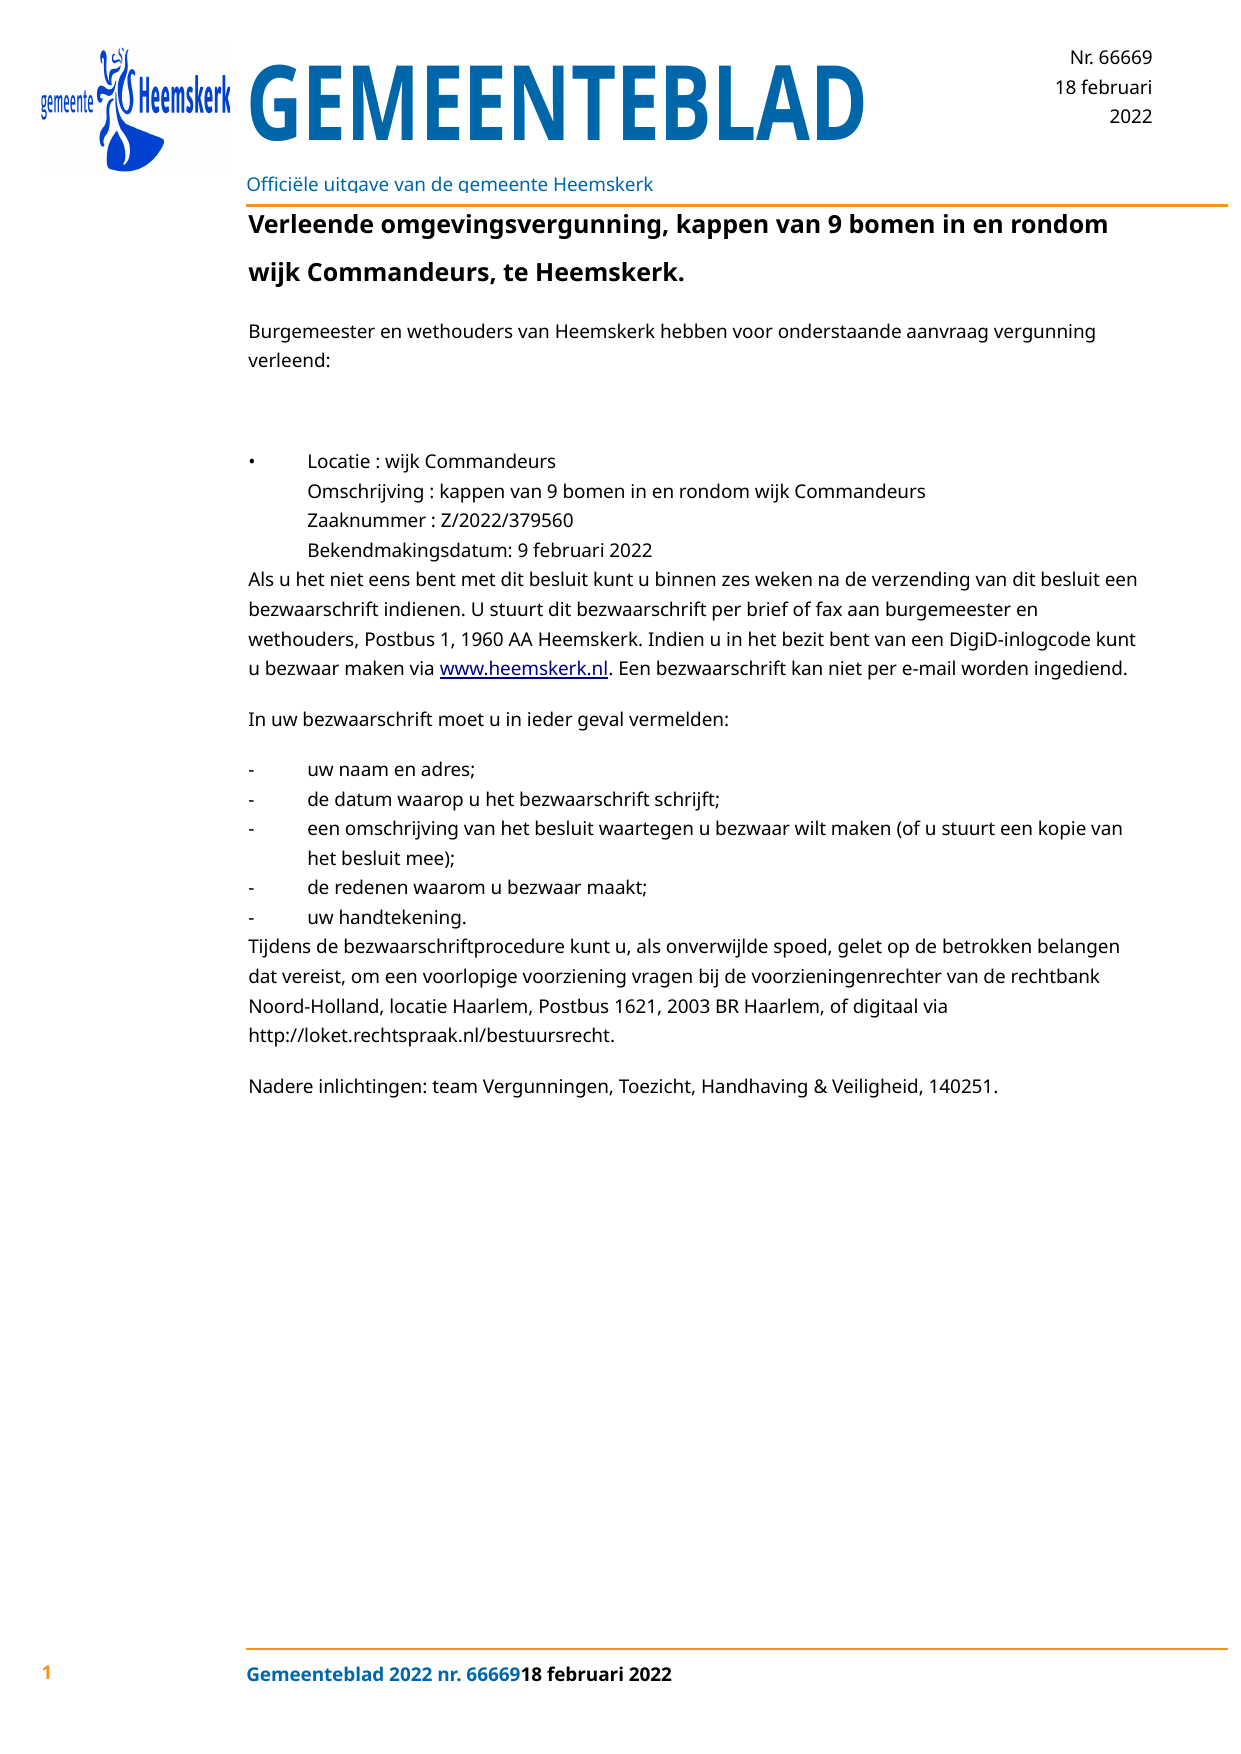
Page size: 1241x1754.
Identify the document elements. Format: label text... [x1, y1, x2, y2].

text Burgemeester en wethouders van Heemskerk hebben voor onderstaande aanvraag vergunning verleend: [248, 318, 1152, 373]
picture [41, 47, 231, 172]
text Tijdens de bezwaarschriftprocedure kunt u, als onverwijlde spoed, gelet op de betrokken belangen dat vereist, om een voorlopige voorziening vragen bij de voorzieningenrechter van de rechtbank Noord-Holland, locatie Haarlem, Postbus 1621, 2003 BR Haarlem, of digitaal via http://loket.rechtspraak.nl/bestuursrecht. [248, 934, 1152, 1048]
list uw naam en adres; [248, 756, 1152, 782]
list Bekendmakingsdatum: 9 februari 2022 [248, 537, 1152, 563]
list Locatie : wijk Commandeurs [248, 448, 1152, 474]
list Omschrijving : kappen van 9 bomen in en rondom wijk Commandeurs [248, 478, 1152, 504]
list de redenen waarom u bezwaar maakt; [248, 874, 1152, 900]
list uw handtekening. [248, 904, 1152, 930]
list Zaaknummer : Z/2022/379560 [248, 507, 1152, 533]
text In uw bezwaarschrift moet u in ieder geval vermelden: [248, 706, 1152, 732]
text Als u het niet eens bent met dit besluit kunt u binnen zes weken na de verzending van dit besluit een bezwaarschrift indienen. U stuurt dit bezwaarschrift per brief of fax aan burgemeester en wethouders, Postbus 1, 1960 AA Heemskerk. Indien u in het bezit bent van een DigiD-inlogcode kunt u bezwaar maken via www.heemskerk.nl. Een bezwaarschrift kan niet per e-mail worden ingediend. [248, 567, 1152, 681]
list de datum waarop u het bezwaarschrift schrijft; [248, 786, 1152, 812]
text Verleende omgevingsvergunning, kappen van 9 bomen in en rondom wijk Commandeurs, te Heemskerk. [248, 207, 1152, 288]
text Nadere inlichtingen: team Vergunningen, Toezicht, Handhaving & Veiligheid, 140251. [248, 1073, 1152, 1099]
list een omschrijving van het besluit waartegen u bezwaar wilt maken (of u stuurt een kopie van het besluit mee); [248, 815, 1152, 871]
